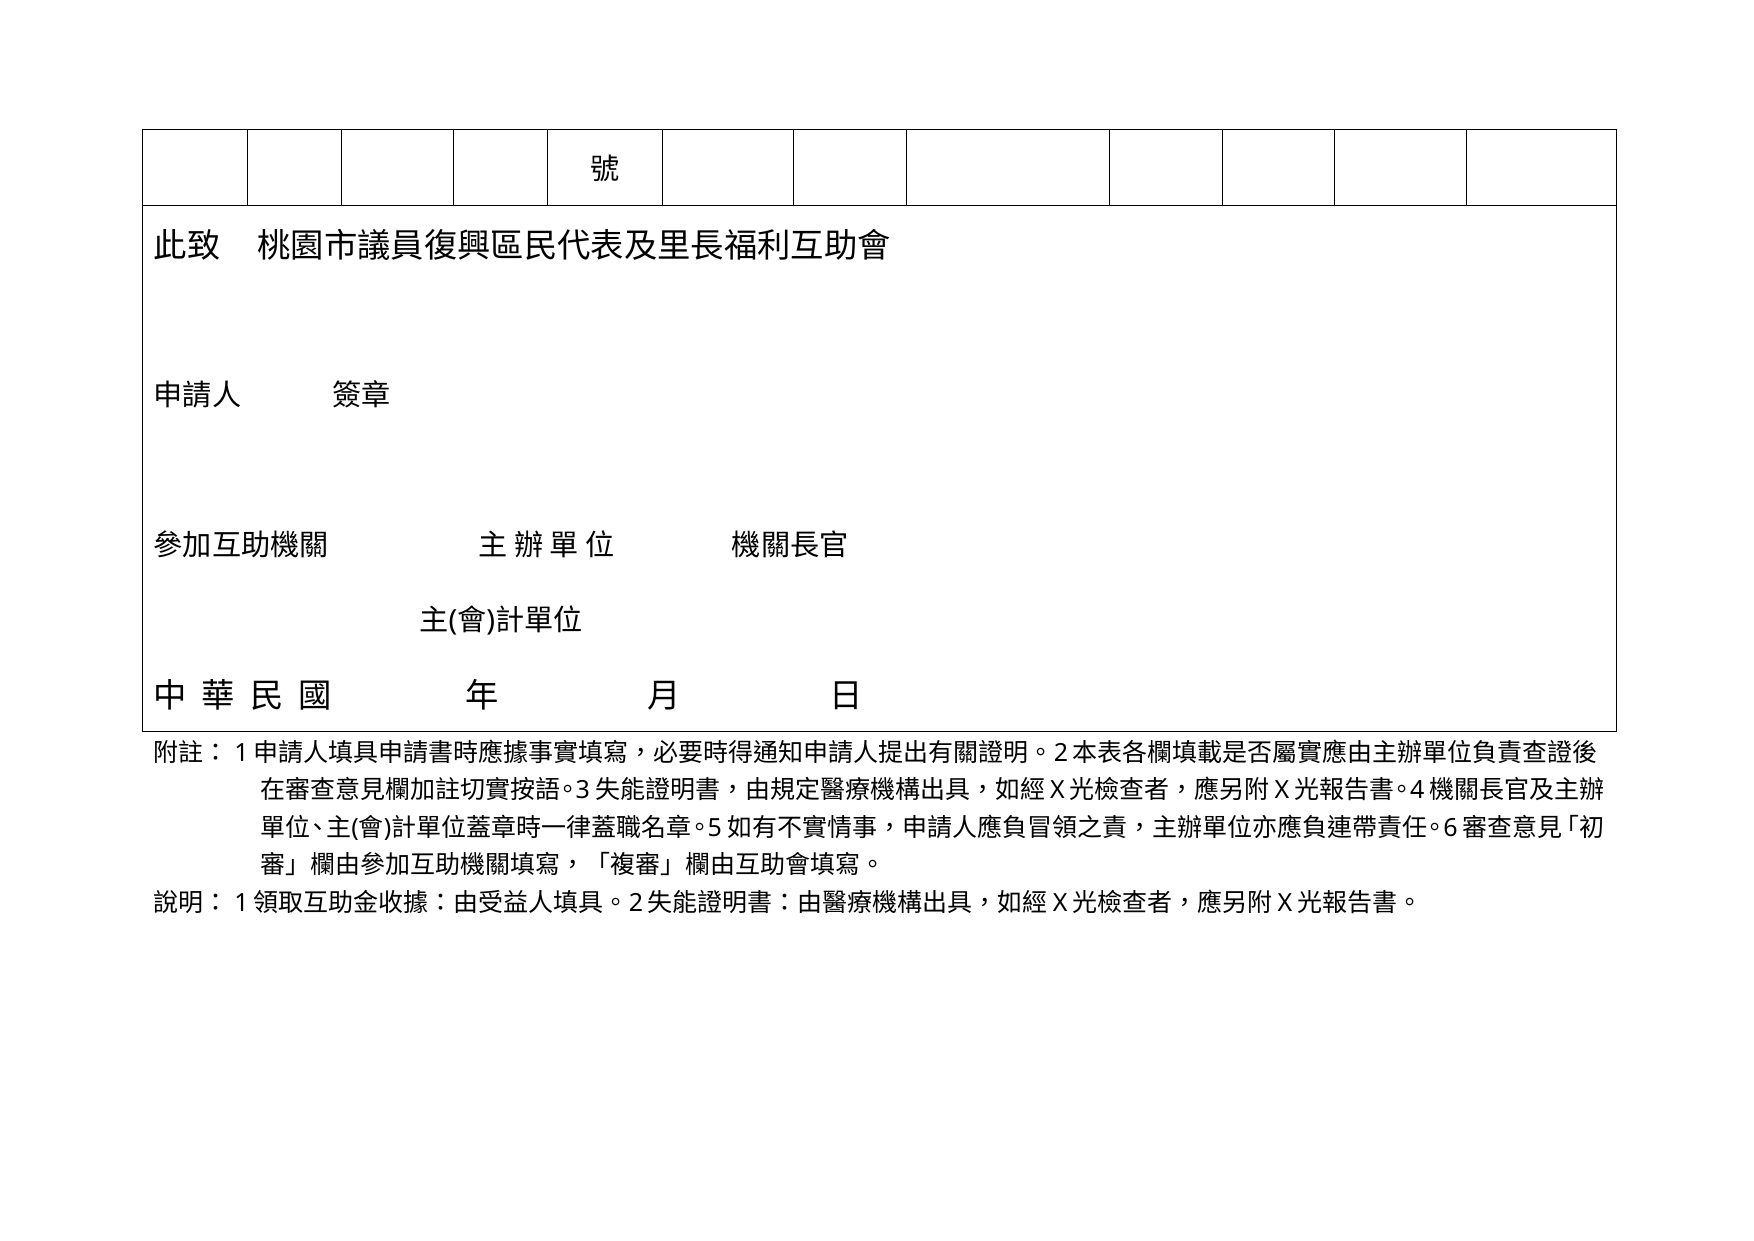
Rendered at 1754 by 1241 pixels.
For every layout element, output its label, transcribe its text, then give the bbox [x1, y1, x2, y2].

table_cell [143, 130, 247, 204]
table_cell [1223, 130, 1334, 204]
text 附註： 1申請人填具申請書時應據事實填寫，必要時得通知申請人提出有關證明。2本表各欄填載是否屬實應由主辦單位負責查證後 [153, 732, 1604, 769]
table_cell [907, 130, 1109, 204]
table_cell [342, 130, 453, 204]
text 在審查意見欄加註切實按語。3失能證明書，由規定醫療機構出具，如經X光檢查者，應另附X光報告書。4機關長官及主辦單位、主(會)計單位蓋章時一律蓋職名章。5如有不實情事，申請人應負冒領之責，主辦單位亦應負連帶責任。6審查意見「初審」欄由參加互助機關填寫，「複審」欄由互助會填寫。 [260, 769, 1604, 882]
table_cell [1467, 130, 1616, 204]
table_cell [794, 130, 906, 204]
table_cell [1110, 130, 1222, 204]
table_cell 此致 桃園市議員復興區民代表及里長福利互助會 申請人 簽章 參加互助機關 主 辦 單 位 機關長官 主(會)計單位 中 華 民 國 年 月 日 [143, 206, 1616, 731]
table_cell [248, 130, 341, 204]
table_cell [1335, 130, 1466, 204]
table_cell 號 [548, 130, 662, 204]
table_cell [663, 130, 793, 204]
text 說明： 1領取互助金收據：由受益人填具。2失能證明書：由醫療機構出具，如經X光檢查者，應另附X光報告書。 [153, 882, 1604, 919]
table_cell [454, 130, 547, 204]
